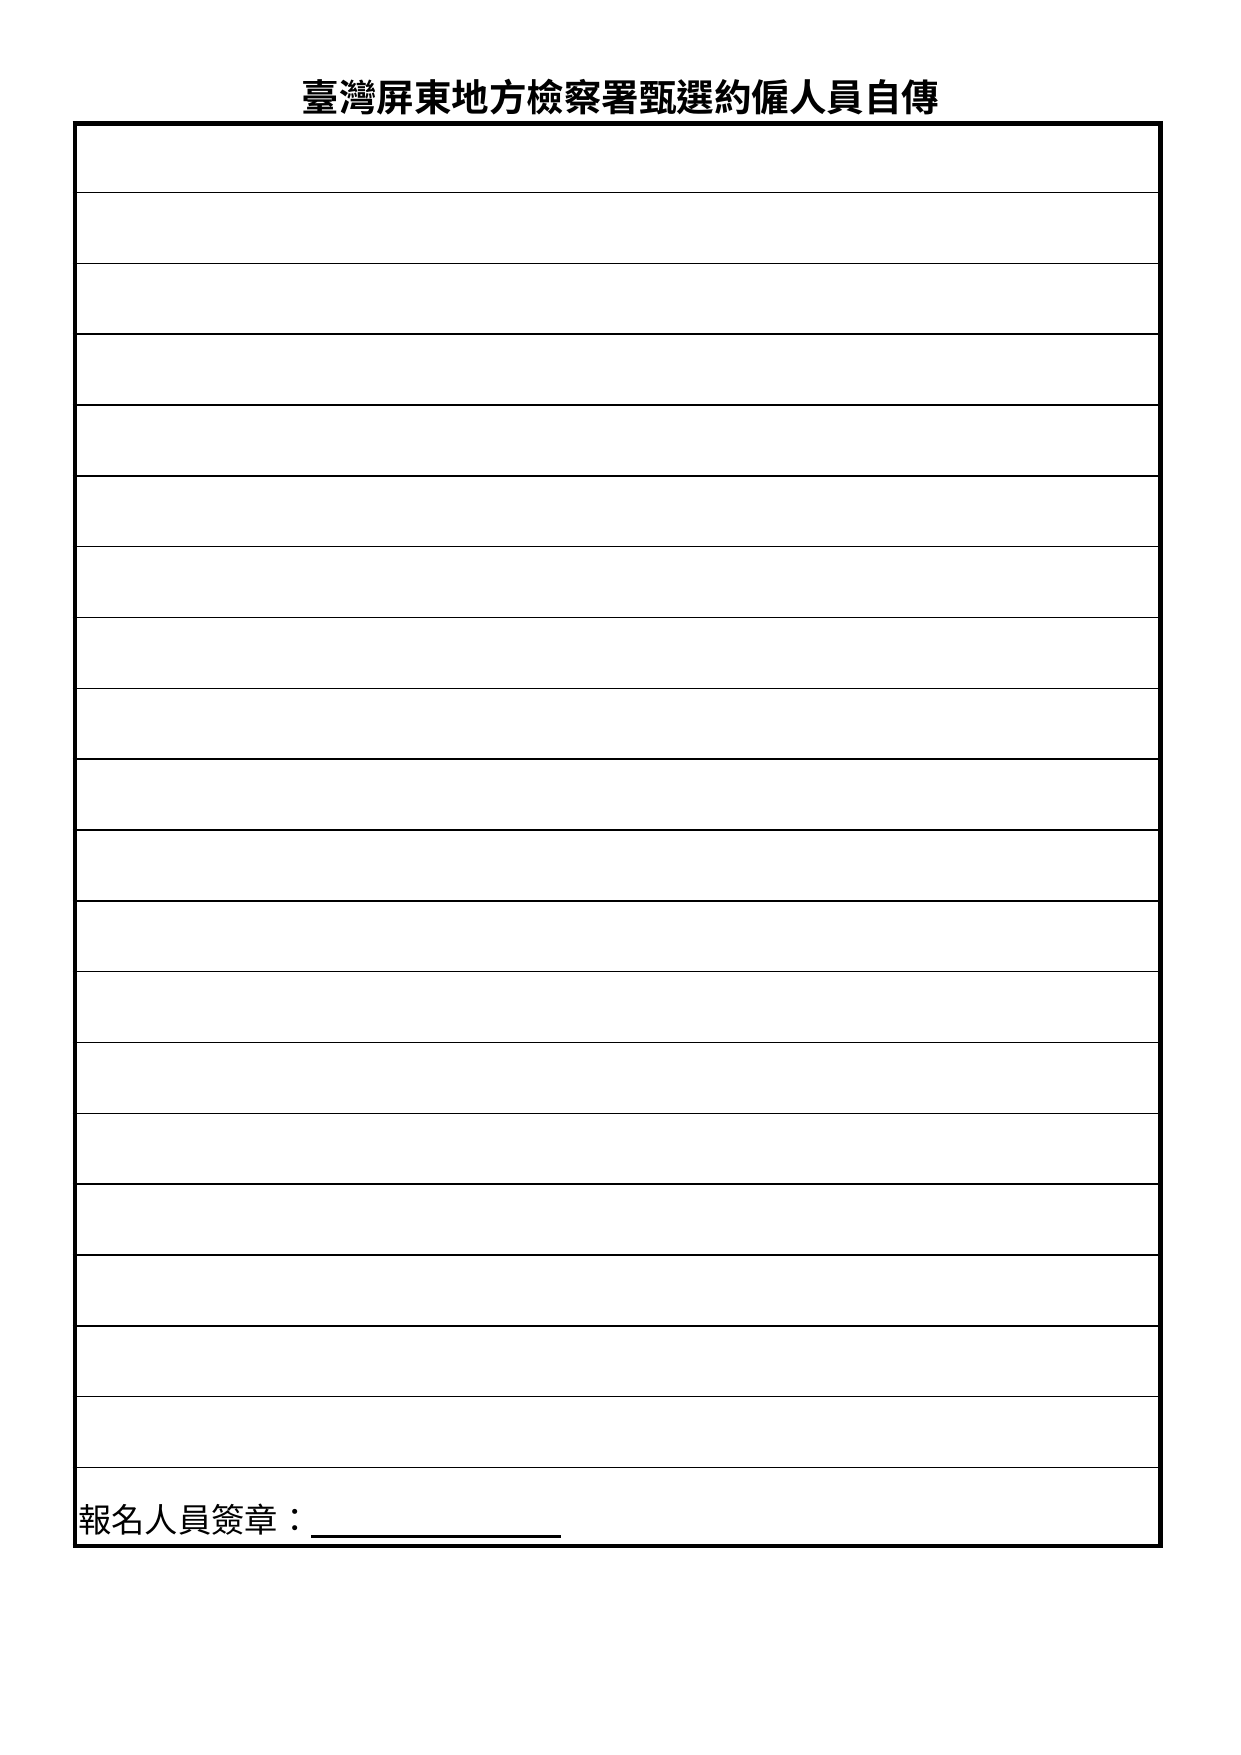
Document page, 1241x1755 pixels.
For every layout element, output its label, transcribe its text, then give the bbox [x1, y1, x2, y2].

table_cell [77, 689, 1158, 758]
table_cell [77, 1327, 1158, 1396]
table_cell [77, 477, 1158, 546]
table_cell [77, 902, 1158, 971]
table_cell 報名人員簽章： [77, 1468, 1158, 1543]
table_cell [77, 1185, 1158, 1254]
table_cell [77, 1114, 1158, 1183]
table_cell [77, 1043, 1158, 1112]
table_cell [77, 618, 1158, 687]
table_cell [77, 335, 1158, 404]
text 臺灣屏東地方檢察署甄選約僱人員自傳 [75, 75, 1165, 121]
table_cell [77, 972, 1158, 1042]
table_header [77, 126, 1158, 192]
table_cell [77, 1256, 1158, 1325]
table_cell [77, 831, 1158, 900]
table_cell [77, 406, 1158, 475]
table_cell [77, 1397, 1158, 1467]
table_cell [77, 547, 1158, 617]
table_cell [77, 193, 1158, 262]
table_cell [77, 264, 1158, 333]
table_cell [77, 760, 1158, 829]
